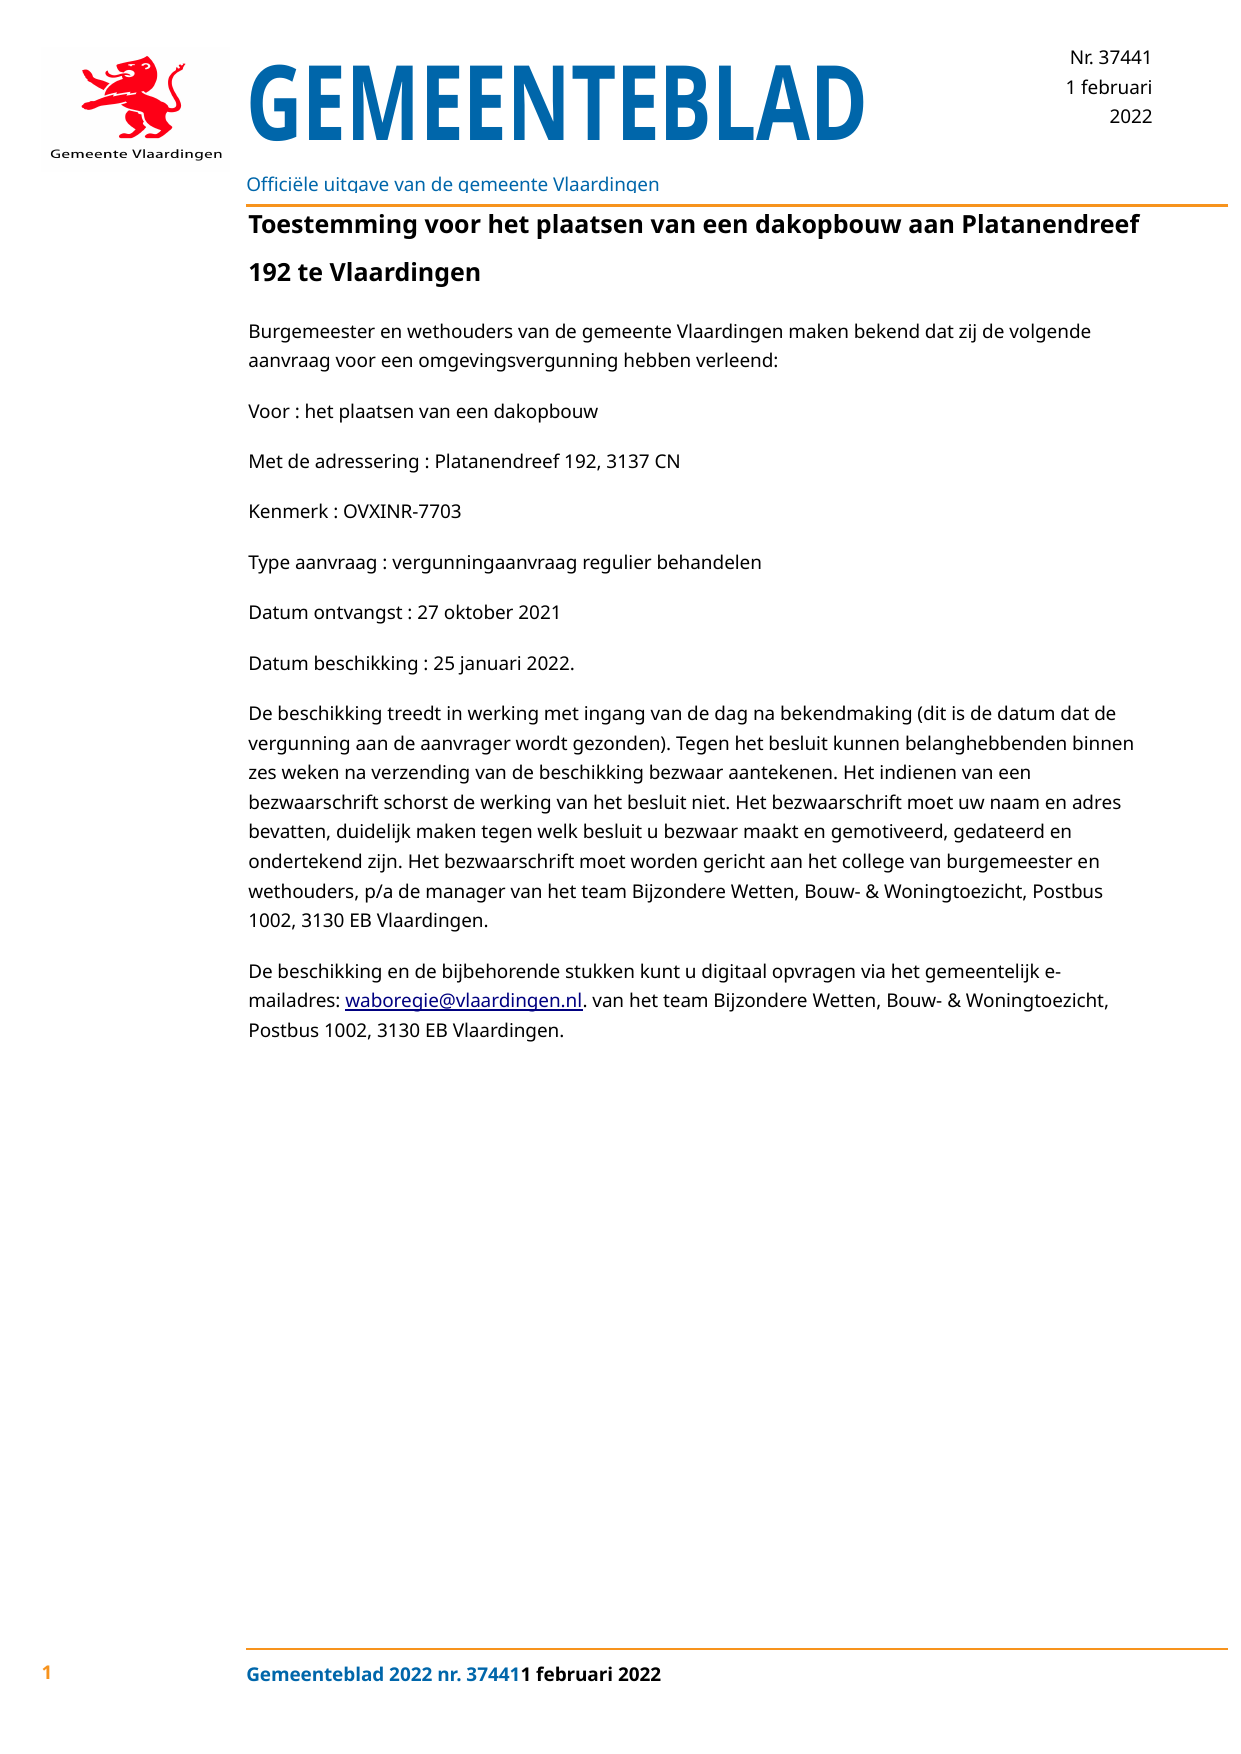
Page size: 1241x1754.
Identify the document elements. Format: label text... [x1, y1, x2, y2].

text Burgemeester en wethouders van de gemeente Vlaardingen maken bekend dat zij de volgende aanvraag voor een omgevingsvergunning hebben verleend: [248, 318, 1152, 373]
text Voor : het plaatsen van een dakopbouw [248, 398, 1152, 424]
text Datum beschikking : 25 januari 2022. [248, 650, 1152, 676]
text Met de adressering : Platanendreef 192, 3137 CN [248, 448, 1152, 474]
text Kenmerk : OVXINR-7703 [248, 499, 1152, 524]
text Datum ontvangst : 27 oktober 2021 [248, 599, 1152, 625]
text De beschikking en de bijbehorende stukken kunt u digitaal opvragen via het gemeentelijk e-mailadres: waboregie@vlaardingen.nl. van het team Bijzondere Wetten, Bouw- & Woningtoezicht, Postbus 1002, 3130 EB Vlaardingen. [248, 958, 1152, 1043]
text De beschikking treedt in werking met ingang van de dag na bekendmaking (dit is de datum dat de vergunning aan de aanvrager wordt gezonden). Tegen het besluit kunnen belanghebbenden binnen zes weken na verzending van de beschikking bezwaar aantekenen. Het indienen van een bezwaarschrift schorst de werking van het besluit niet. Het bezwaarschrift moet uw naam en adres bevatten, duidelijk maken tegen welk besluit u bezwaar maakt en gemotiveerd, gedateerd en ondertekend zijn. Het bezwaarschrift moet worden gericht aan het college van burgemeester en wethouders, p/a de manager van het team Bijzondere Wetten, Bouw- & Woningtoezicht, Postbus 1002, 3130 EB Vlaardingen. [248, 700, 1152, 933]
text Type aanvraag : vergunningaanvraag regulier behandelen [248, 549, 1152, 575]
text Toestemming voor het plaatsen van een dakopbouw aan Platanendreef 192 te Vlaardingen [248, 207, 1152, 288]
picture [41, 47, 231, 172]
